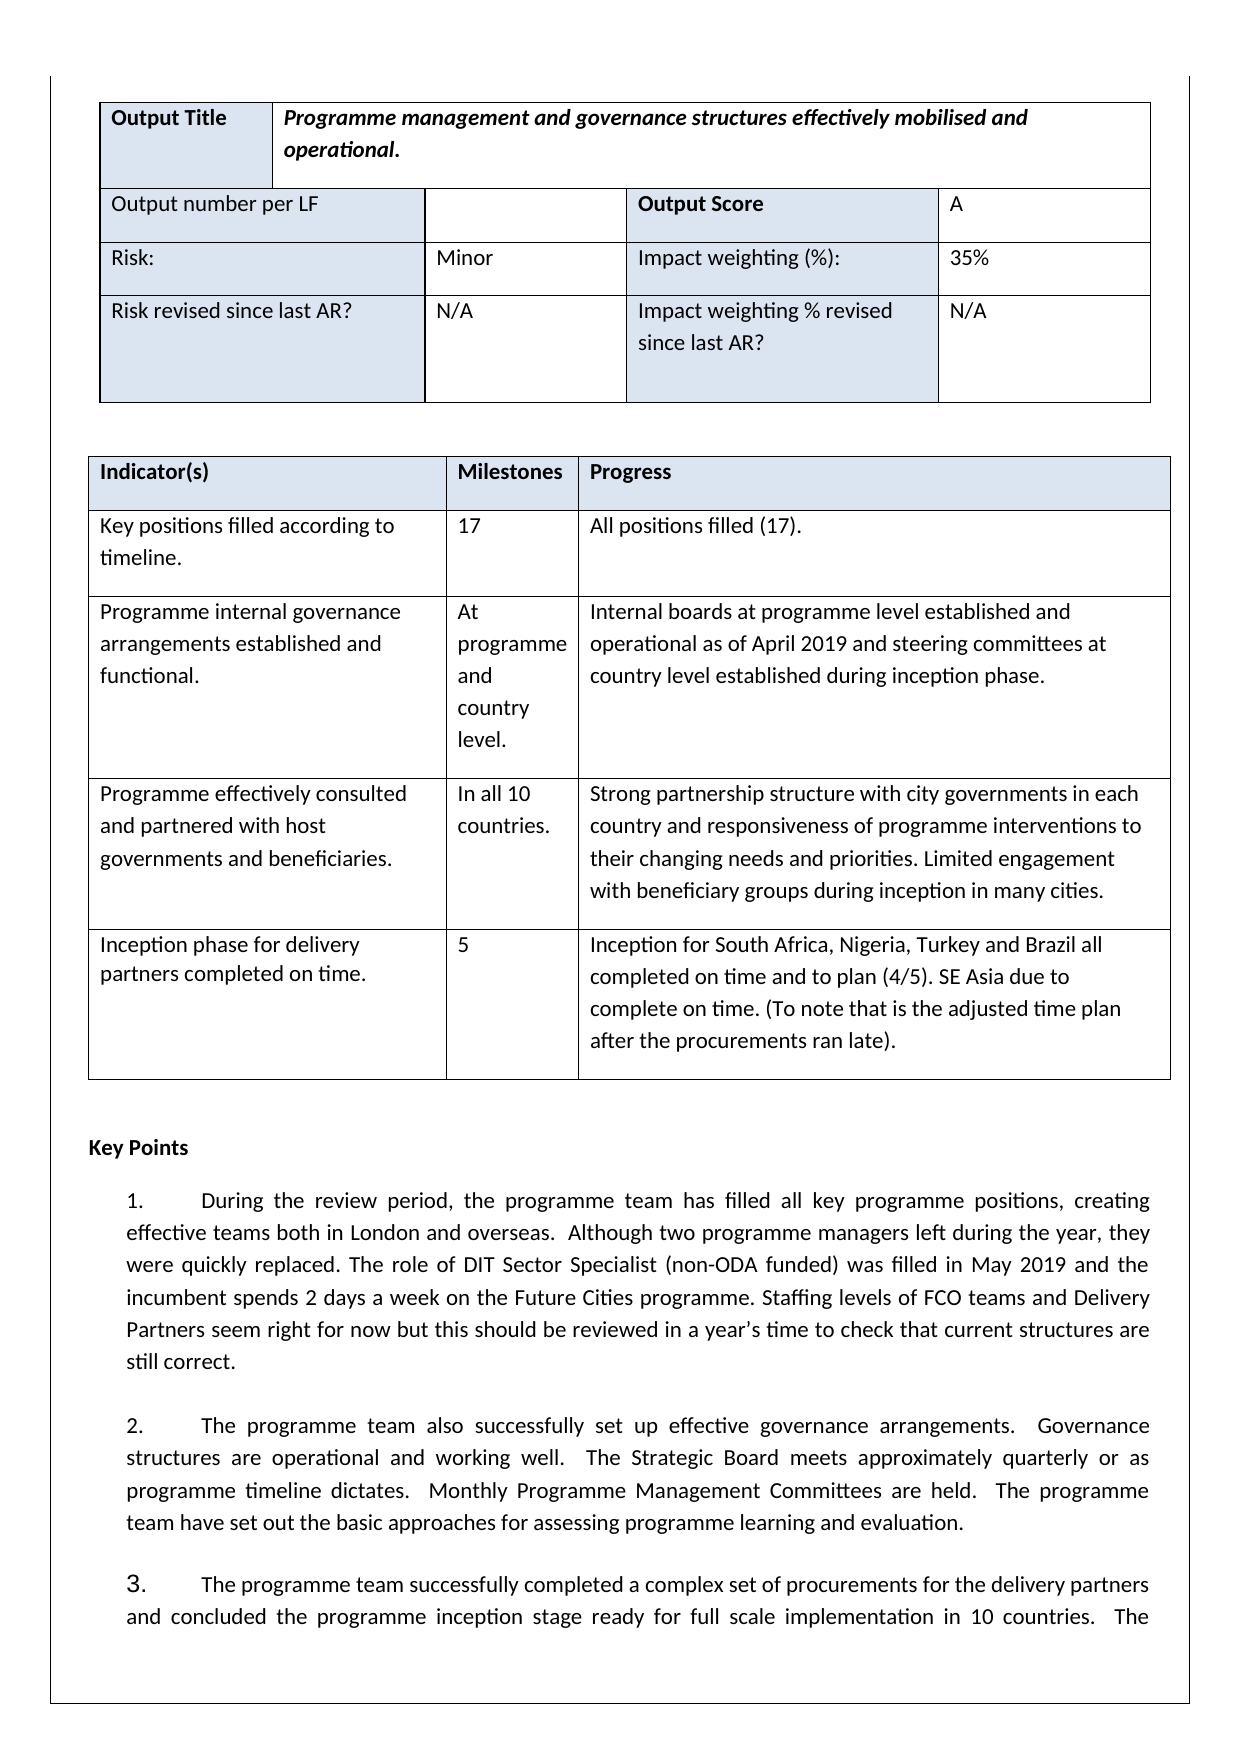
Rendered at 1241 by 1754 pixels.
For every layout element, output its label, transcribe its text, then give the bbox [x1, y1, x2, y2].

table_cell Programme internal governance arrangements established and functional. [89, 597, 446, 778]
table_header Indicator(s) [89, 457, 446, 510]
table_cell 5 [447, 930, 578, 1079]
table_cell Risk revised since last AR? [101, 296, 424, 402]
list The programme team successfully completed a complex set of procurements for the delivery partners and concluded the programme inception stage ready for full scale implementation in 10 countries. The [126, 1569, 1152, 1630]
table_cell Impact weighting % revised since last AR? [627, 296, 938, 402]
table_cell In all 10 countries. [447, 779, 578, 929]
table_cell N/A [426, 296, 626, 402]
table_cell 35% [939, 243, 1150, 295]
table_header Output Title [101, 103, 272, 188]
table_cell [426, 189, 626, 242]
table_cell Output Score [627, 189, 938, 242]
table_cell N/A [939, 296, 1150, 402]
table_cell Minor [426, 243, 626, 295]
list The programme team also successfully set up effective governance arrangements. Governance structures are operational and working well. The Strategic Board meets approximately quarterly or as programme timeline dictates. Monthly Programme Management Committees are held. The programme team have set out the basic approaches for assessing programme learning and evaluation. [126, 1411, 1152, 1536]
table_cell A [939, 189, 1150, 242]
table_cell Strong partnership structure with city governments in each country and responsiveness of programme interventions to their changing needs and priorities. Limited engagement with beneficiary groups during inception in many cities. [579, 779, 1170, 929]
table_cell Programme effectively consulted and partnered with host governments and beneficiaries. [89, 779, 446, 929]
table_cell Risk: [101, 243, 424, 295]
table_cell Inception phase for delivery partners completed on time. [89, 930, 446, 1079]
list During the review period, the programme team has filled all key programme positions, creating effective teams both in London and overseas. Although two programme managers left during the year, they were quickly replaced. The role of DIT Sector Specialist (non-ODA funded) was filled in May 2019 and the incumbent spends 2 days a week on the Future Cities programme. Staffing levels of FCO teams and Delivery Partners seem right for now but this should be reviewed in a year’s time to check that current structures are still correct. [126, 1186, 1152, 1375]
table_cell Output number per LF [101, 189, 424, 242]
table_cell Impact weighting (%): [627, 243, 938, 295]
table_header Progress [579, 457, 1170, 510]
table_cell 17 [447, 511, 578, 596]
text Key Points [89, 1133, 1152, 1161]
table_cell All positions filled (17). [579, 511, 1170, 596]
table_cell Internal boards at programme level established and operational as of April 2019 and steering committees at country level established during inception phase. [579, 597, 1170, 778]
table_cell Key positions filled according to timeline. [89, 511, 446, 596]
table_header Programme management and governance structures effectively mobilised and operational. [273, 103, 1150, 188]
table_cell At programme and country level. [447, 597, 578, 778]
table_cell Inception for South Africa, Nigeria, Turkey and Brazil all completed on time and to plan (4/5). SE Asia due to complete on time. (To note that is the adjusted time plan after the procurements ran late). [579, 930, 1170, 1079]
table_header Milestones [447, 457, 578, 510]
